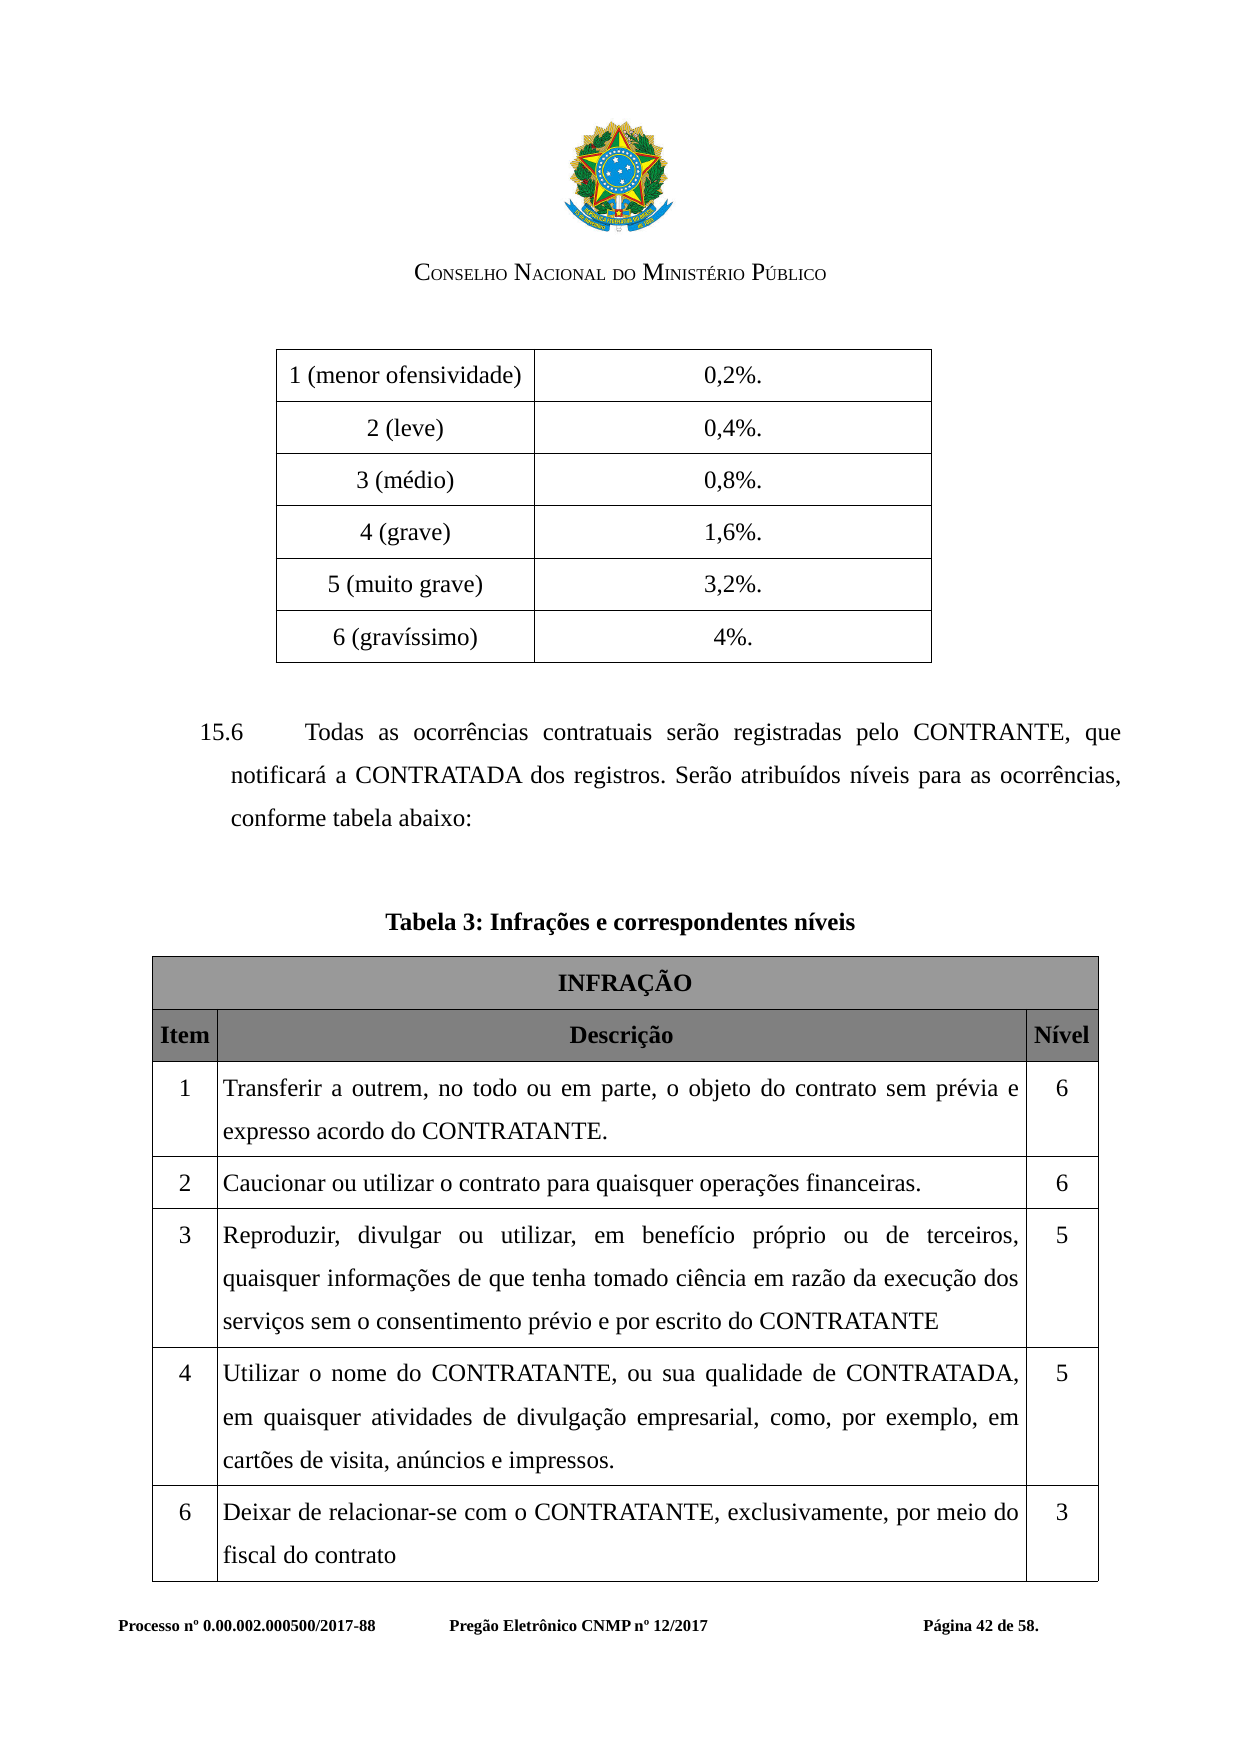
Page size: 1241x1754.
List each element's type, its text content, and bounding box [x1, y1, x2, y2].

table_cell 1 [153, 1062, 217, 1156]
table_cell Utilizar o nome do CONTRATANTE, ou sua qualidade de CONTRATADA, em quaisquer atividades de divulgação empresarial, como, por exemplo, em cartões de visita, anúncios e impressos. [218, 1348, 1026, 1485]
table_cell 2 (leve) [277, 402, 534, 453]
table_cell 6 [1027, 1062, 1098, 1156]
table_cell 1,6%. [535, 506, 931, 558]
table_cell Reproduzir, divulgar ou utilizar, em benefício próprio ou de terceiros, quaisquer informações de que tenha tomado ciência em razão da execução dos serviços sem o consentimento prévio e por escrito do CONTRATANTE [218, 1209, 1026, 1347]
table_cell 0,4%. [535, 402, 931, 453]
table_cell 6 [1027, 1157, 1098, 1208]
table_cell 1 (menor ofensividade) [277, 350, 534, 401]
table_cell 3 [1027, 1486, 1098, 1581]
table_header INFRAÇÃO [153, 957, 1098, 1009]
table_cell Item [153, 1010, 217, 1061]
table_cell Deixar de relacionar-se com o CONTRATANTE, exclusivamente, por meio do fiscal do contrato [218, 1486, 1026, 1581]
table_cell 0,8%. [535, 454, 931, 505]
table_cell 6 [153, 1486, 217, 1581]
table_cell 3 (médio) [277, 454, 534, 505]
table_cell 3 [153, 1209, 217, 1347]
table_cell 4%. [535, 611, 931, 662]
table_cell Descrição [218, 1010, 1026, 1061]
table_cell Transferir a outrem, no todo ou em parte, o objeto do contrato sem prévia e expresso acordo do CONTRATANTE. [218, 1062, 1026, 1156]
list Todas as ocorrências contratuais serão registradas pelo CONTRANTE, que notificará a CONTRATADA dos registros. Serão atribuídos níveis para as ocorrências, conforme tabela abaixo: [193, 717, 1122, 832]
table_cell 5 (muito grave) [277, 559, 534, 610]
table_cell 4 (grave) [277, 506, 534, 558]
table_cell 5 [1027, 1348, 1098, 1485]
table_cell 3,2%. [535, 559, 931, 610]
table_cell 5 [1027, 1209, 1098, 1347]
table_cell 4 [153, 1348, 217, 1485]
table_cell 6 (gravíssimo) [277, 611, 534, 662]
table_cell 0,2%. [535, 350, 931, 401]
text Tabela 3: Infrações e correspondentes níveis [118, 907, 1122, 936]
table_cell Nível [1027, 1010, 1098, 1061]
table_cell 2 [153, 1157, 217, 1208]
table_cell Caucionar ou utilizar o contrato para quaisquer operações financeiras. [218, 1157, 1026, 1208]
